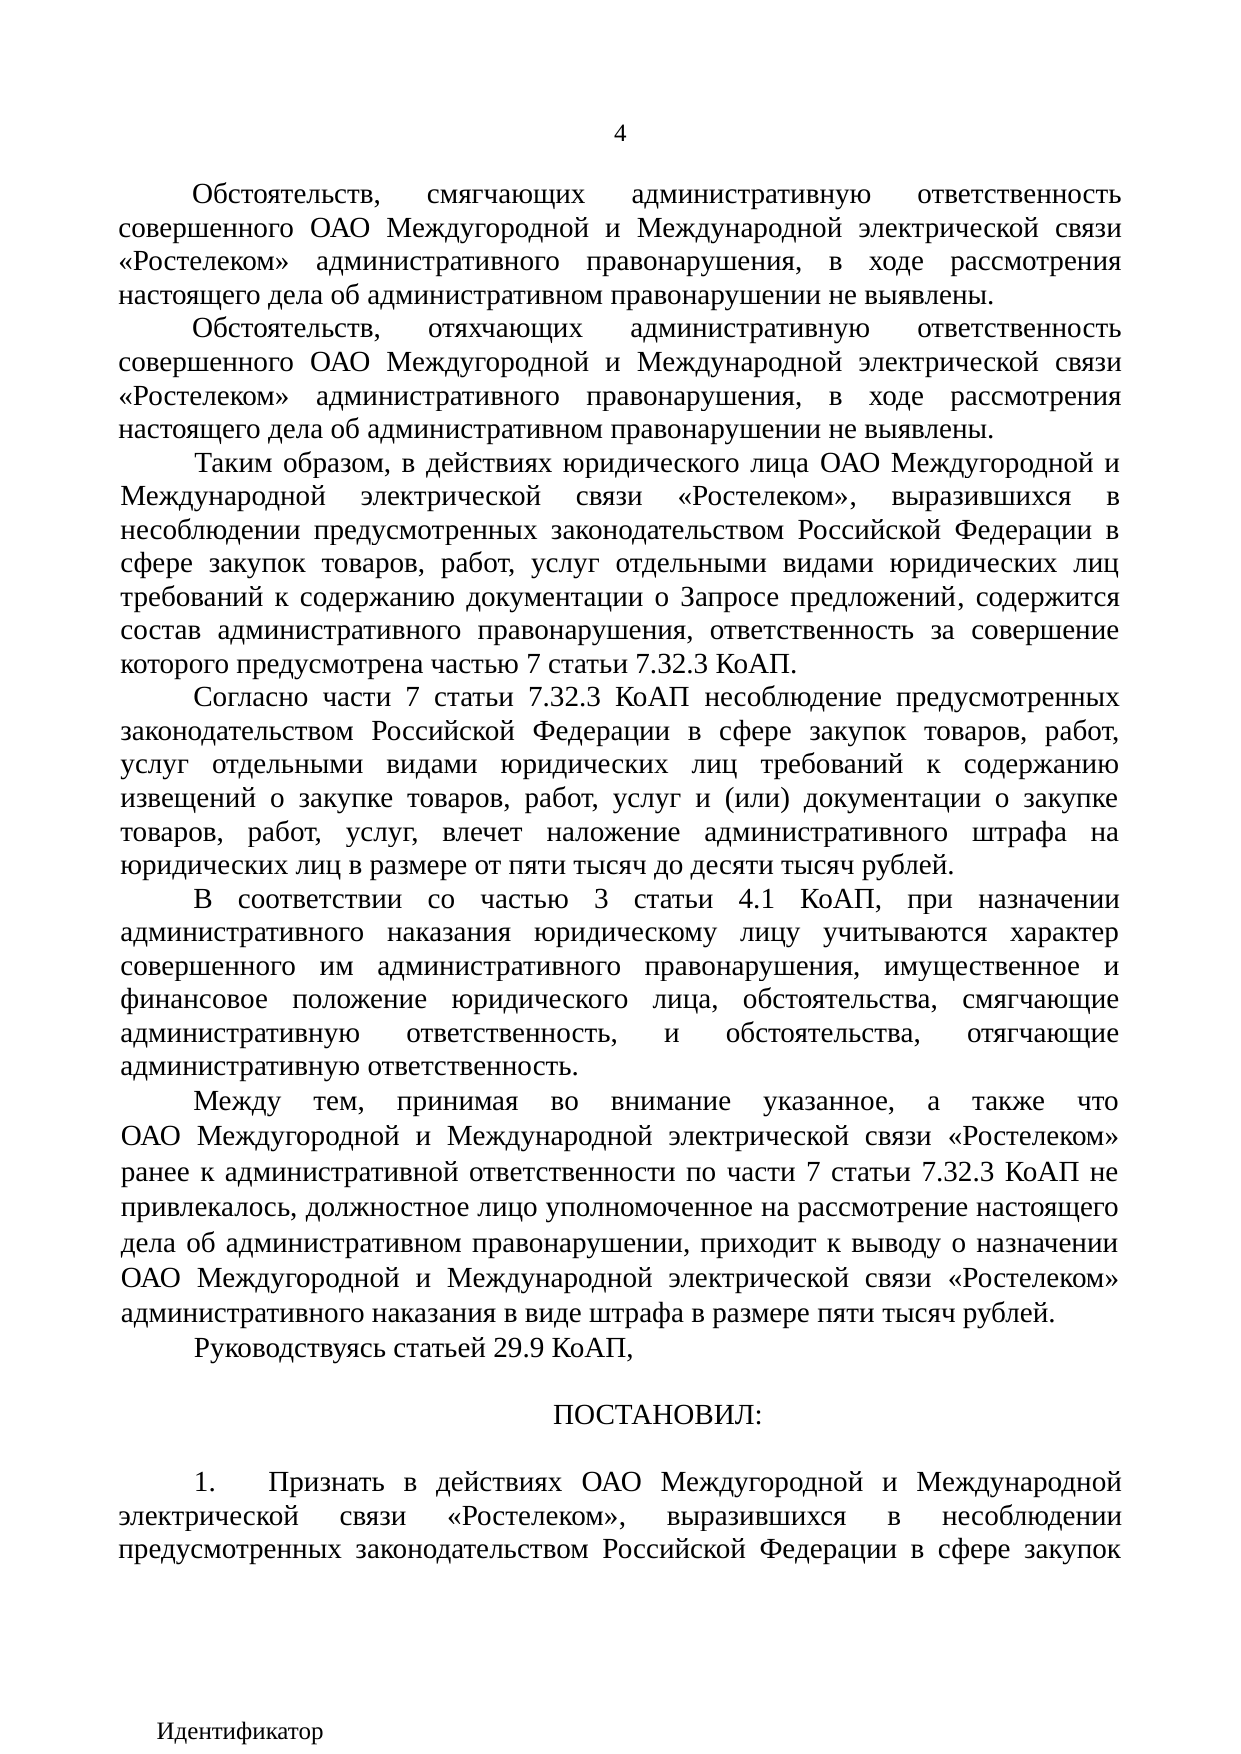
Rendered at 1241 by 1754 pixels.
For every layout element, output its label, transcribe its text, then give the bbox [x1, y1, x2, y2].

list Признать в действиях ОАО Междугородной и Международной электрической связи «Ростелеком», выразившихся в несоблюдении предусмотренных законодательством Российской Федерации в сфере закупок [118, 1464, 1122, 1565]
text Согласно части 7 статьи 7.32.3 КоАП несоблюдение предусмотренных законодательством Российской Федерации в сфере закупок товаров, работ, услуг отдельными видами юридических лиц требований к содержанию извещений о закупке товаров, работ, услуг и (или) документации о закупке товаров, работ, услуг, влечет наложение административного штрафа на юридических лиц в размере от пяти тысяч до десяти тысяч рублей. [120, 679, 1120, 881]
text Таким образом, в действиях юридического лица ОАО Междугородной и Международной электрической связи «Ростелеком», выразившихся в несоблюдении предусмотренных законодательством Российской Федерации в сфере закупок товаров, работ, услуг отдельными видами юридических лиц требований к содержанию документации о Запросе предложений, содержится состав административного правонарушения, ответственность за совершение которого предусмотрена частью 7 статьи 7.32.3 КоАП. [120, 445, 1120, 679]
text Руководствуясь статьей 29.9 КоАП, [118, 1330, 1122, 1363]
text ПОСТАНОВИЛ: [118, 1397, 1122, 1431]
text Обстоятельств, смягчающих административную ответственность совершенного ОАО Междугородной и Международной электрической связи «Ростелеком» административного правонарушения, в ходе рассмотрения настоящего дела об административном правонарушении не выявлены. [118, 176, 1122, 311]
text В соответствии со частью 3 статьи 4.1 КоАП, при назначении административного наказания юридическому лицу учитываются характер совершенного им административного правонарушения, имущественное и финансовое положение юридического лица, обстоятельства, смягчающие административную ответственность, и обстоятельства, отягчающие административную ответственность. [120, 881, 1120, 1082]
text Между тем, принимая во внимание указанное, а также что ОАО Междугородной и Международной электрической связи «Ростелеком» ранее к административной ответственности по части 7 статьи 7.32.3 КоАП не привлекалось, должностное лицо уполномоченное на рассмотрение настоящего дела об административном правонарушении, приходит к выводу о назначении ОАО Междугородной и Международной электрической связи «Ростелеком» административного наказания в виде штрафа в размере пяти тысяч рублей. [121, 1082, 1120, 1330]
text Обстоятельств, отяхчающих административную ответственность совершенного ОАО Междугородной и Международной электрической связи «Ростелеком» административного правонарушения, в ходе рассмотрения настоящего дела об административном правонарушении не выявлены. [118, 311, 1122, 445]
